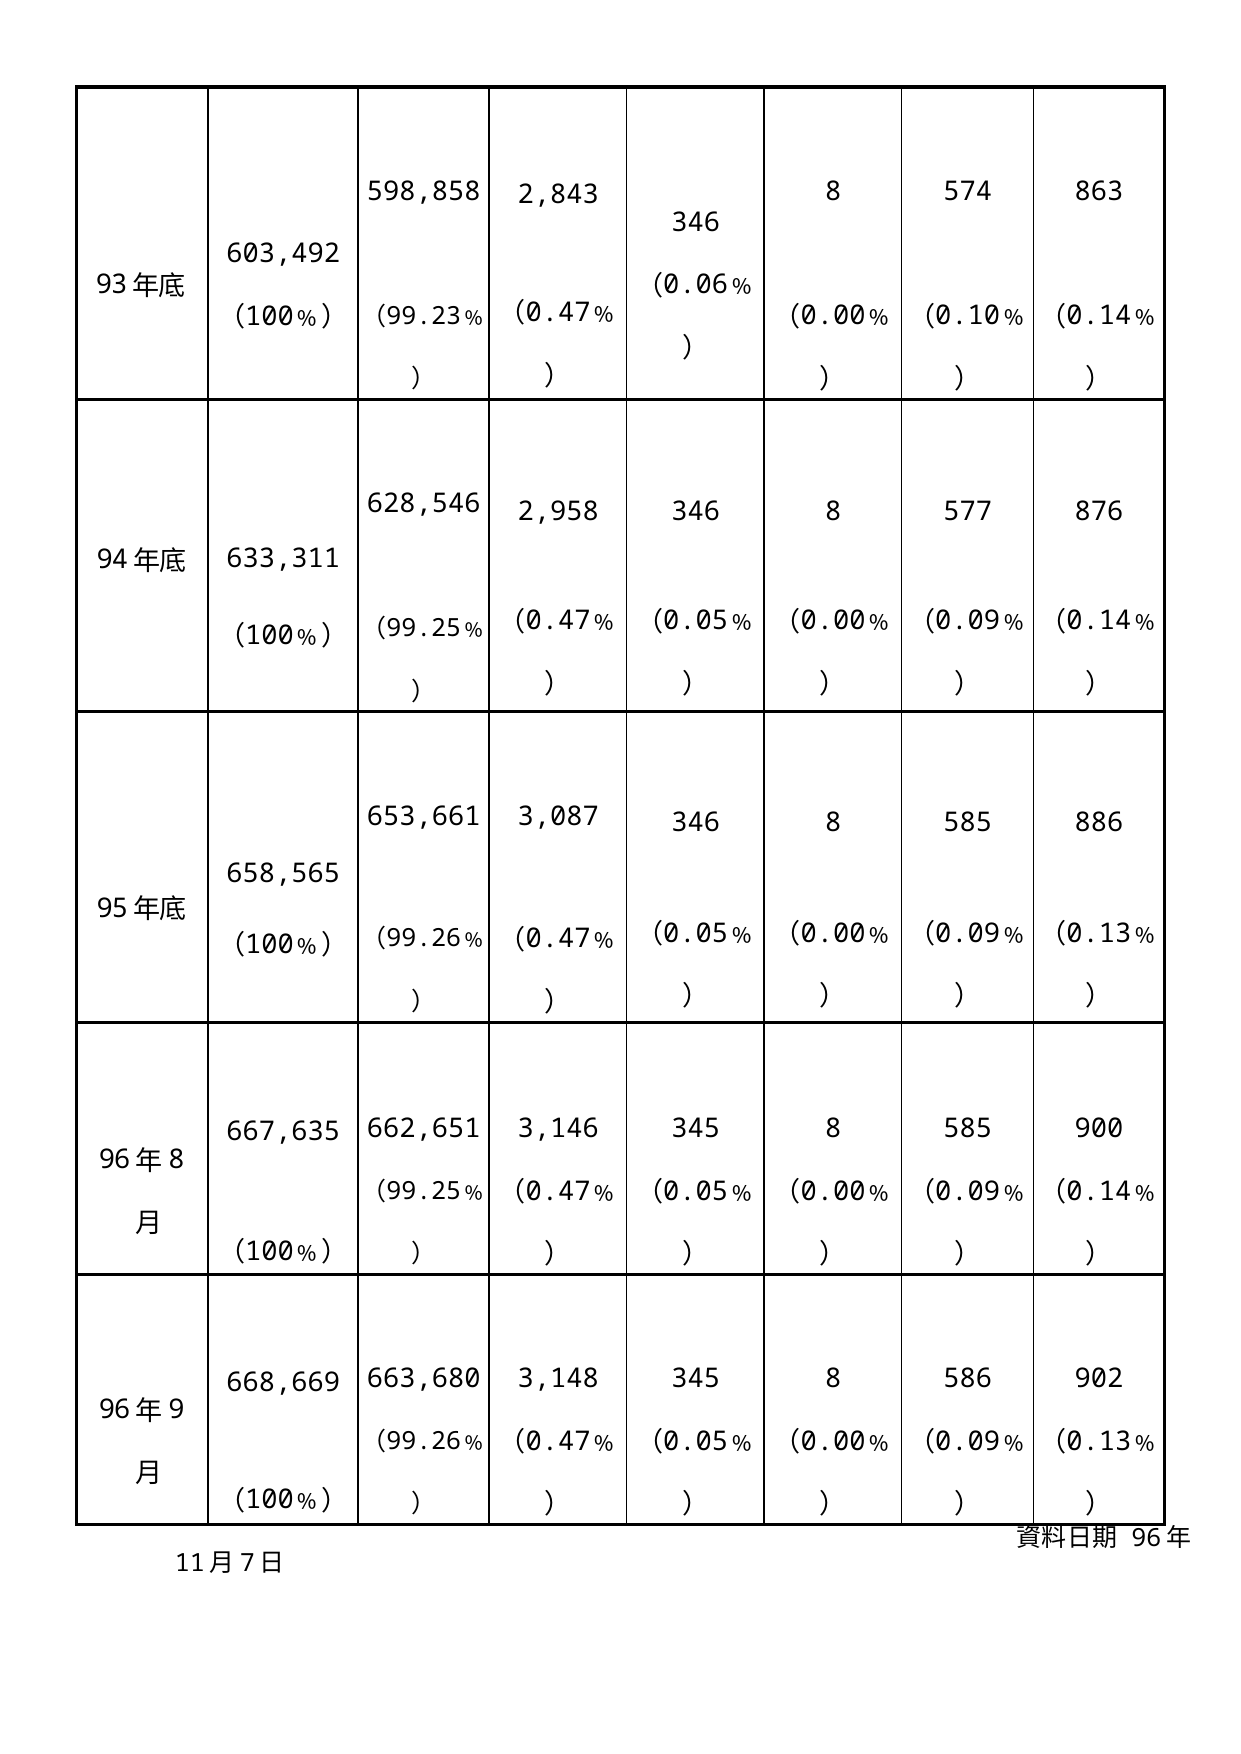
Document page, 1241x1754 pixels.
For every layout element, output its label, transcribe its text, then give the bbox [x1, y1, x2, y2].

table_cell 628,546 （99.25﹪） [359, 401, 488, 710]
table_cell 345 （0.05﹪） [627, 1276, 763, 1523]
table_cell 663,680 （99.26﹪） [359, 1276, 488, 1523]
table_cell 3,087 （0.47﹪） [490, 713, 626, 1021]
table_cell 577 （0.09﹪） [902, 401, 1033, 710]
table_cell 574 （0.10﹪） [902, 89, 1033, 398]
table_cell 668,669 （100﹪） [209, 1276, 357, 1523]
table_cell 585 （0.09﹪） [902, 1024, 1033, 1273]
table_cell 585 （0.09﹪） [902, 713, 1033, 1021]
table_cell 346 （0.06﹪） [627, 89, 763, 398]
table_cell 8 （0.00﹪） [765, 1276, 901, 1523]
table_cell 3,148 （0.47﹪） [490, 1276, 626, 1523]
table_cell 8 （0.00﹪） [765, 713, 901, 1021]
table_cell 662,651 （99.25﹪） [359, 1024, 488, 1273]
table_cell 2,958 （0.47﹪） [490, 401, 626, 710]
table_cell 2,843 （0.47﹪） [490, 89, 626, 398]
table_cell 653,661 （99.26﹪） [359, 713, 488, 1021]
table_cell 863 （0.14﹪） [1034, 89, 1163, 398]
table_cell 658,565 （100﹪） [209, 713, 357, 1021]
text 資料日期 96年11月7日 [147, 1526, 1192, 1576]
table_cell 876 （0.14﹪） [1034, 401, 1163, 710]
table_cell 94年底 [78, 401, 207, 710]
table_cell 902 （0.13﹪） [1034, 1276, 1163, 1523]
table_cell 667,635 （100﹪） [209, 1024, 357, 1273]
table_cell 346 （0.05﹪） [627, 713, 763, 1021]
table_cell 8 （0.00﹪） [765, 1024, 901, 1273]
table_cell 95年底 [78, 713, 207, 1021]
table_cell 586 （0.09﹪） [902, 1276, 1033, 1523]
table_cell 633,311 （100﹪） [209, 401, 357, 710]
table_cell 346 （0.05﹪） [627, 401, 763, 710]
table_cell 886 （0.13﹪） [1034, 713, 1163, 1021]
table_cell 3,146 （0.47﹪） [490, 1024, 626, 1273]
table_cell 93年底 [78, 89, 207, 398]
table_cell 96年9月 [78, 1276, 207, 1523]
table_cell 900 （0.14﹪） [1034, 1024, 1163, 1273]
table_cell 96年8月 [78, 1024, 207, 1273]
table_cell 8 （0.00﹪） [765, 89, 901, 398]
table_cell 8 （0.00﹪） [765, 401, 901, 710]
table_cell 598,858 （99.23﹪） [359, 89, 488, 398]
table_cell 345 （0.05﹪） [627, 1024, 763, 1273]
table_cell 603,492 （100﹪） [209, 89, 357, 398]
